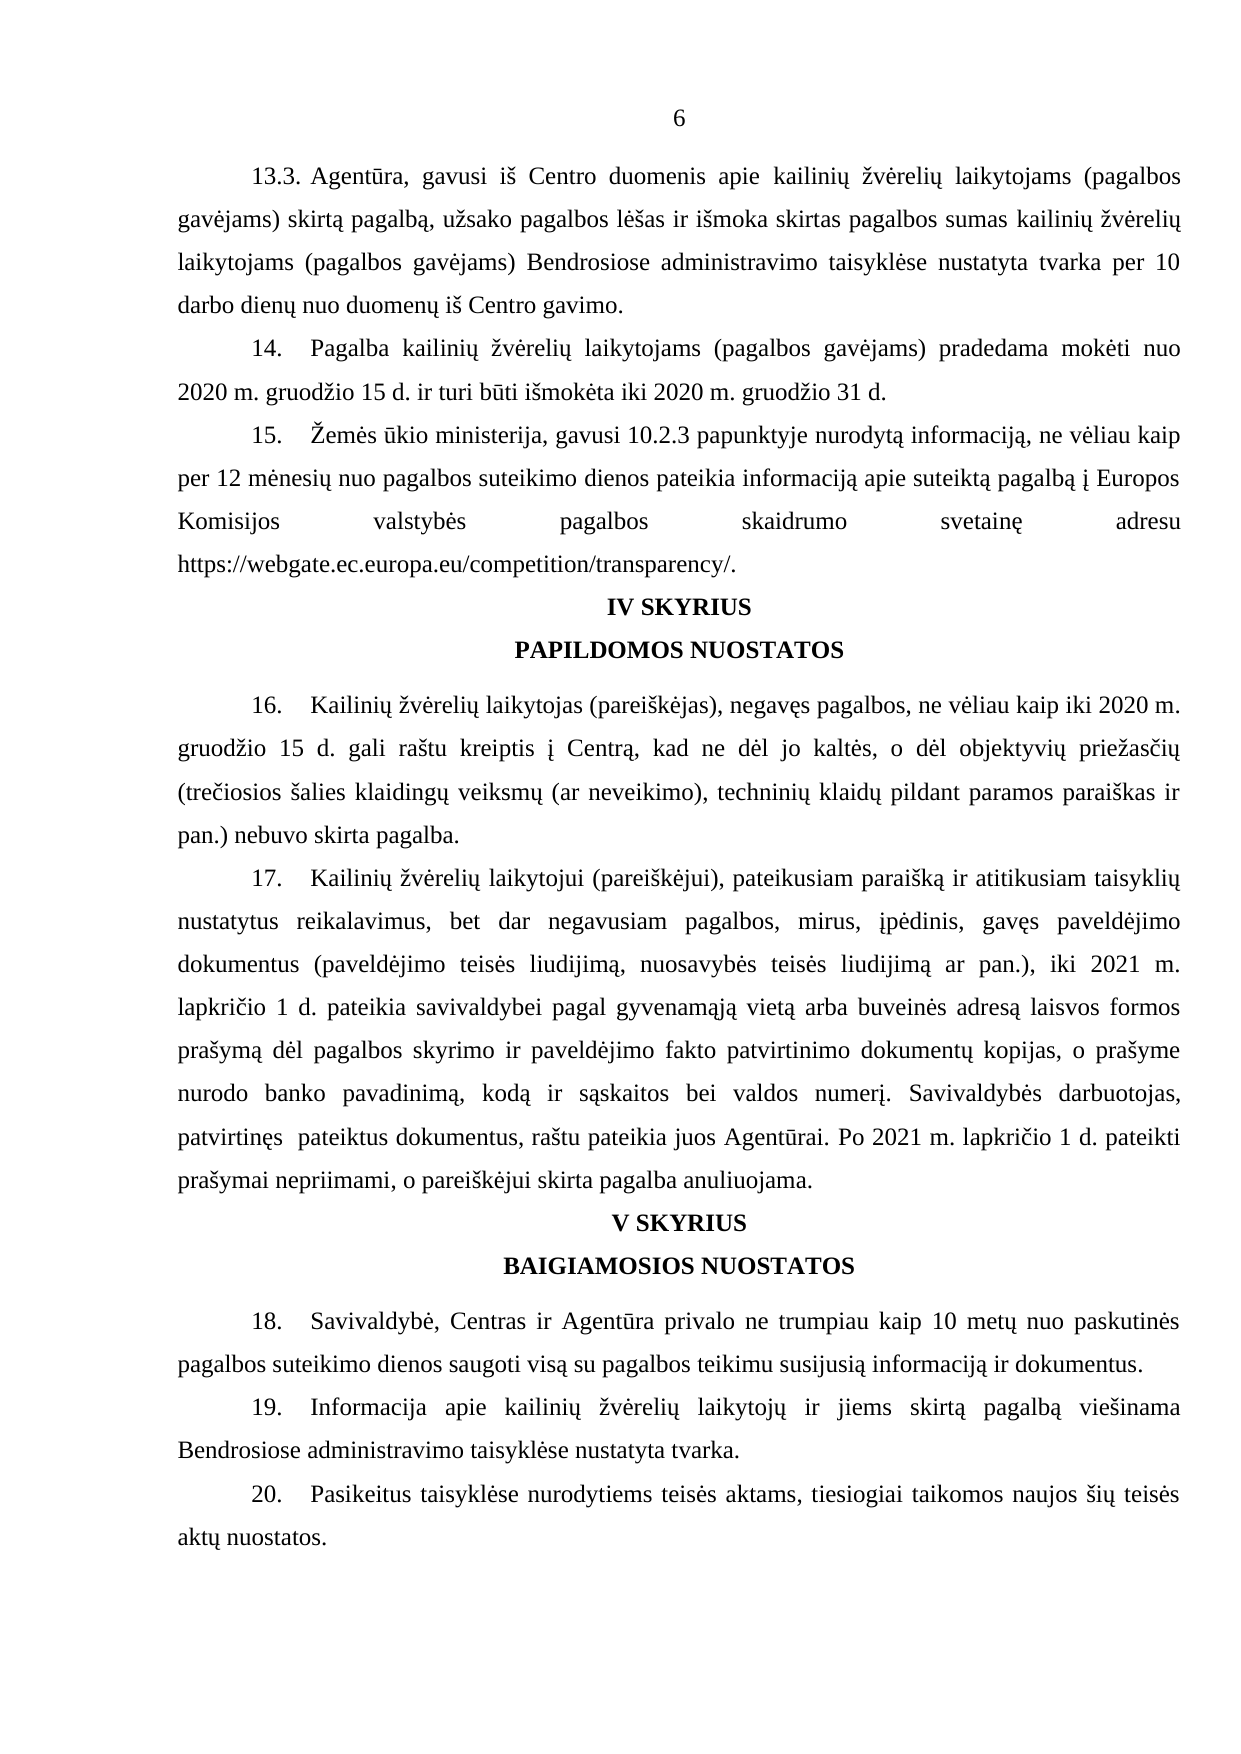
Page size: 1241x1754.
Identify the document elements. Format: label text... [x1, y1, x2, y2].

text IV SKYRIUS [177, 592, 1181, 621]
text 20. Pasikeitus taisyklėse nurodytiems teisės aktams, tiesiogiai taikomos naujos šių teisės aktų nuostatos. [177, 1479, 1181, 1551]
text 13.3. Agentūra, gavusi iš Centro duomenis apie kailinių žvėrelių laikytojams (pagalbos gavėjams) skirtą pagalbą, užsako pagalbos lėšas ir išmoka skirtas pagalbos sumas kailinių žvėrelių laikytojams (pagalbos gavėjams) Bendrosiose administravimo taisyklėse nustatyta tvarka per 10 darbo dienų nuo duomenų iš Centro gavimo. [177, 161, 1181, 319]
text 16. Kailinių žvėrelių laikytojas (pareiškėjas), negavęs pagalbos, ne vėliau kaip iki 2020 m. gruodžio 15 d. gali raštu kreiptis į Centrą, kad ne dėl jo kaltės, o dėl objektyvių priežasčių (trečiosios šalies klaidingų veiksmų (ar neveikimo), techninių klaidų pildant paramos paraiškas ir pan.) nebuvo skirta pagalba. [177, 690, 1181, 848]
text BAIGIAMOSIOS NUOSTATOS [177, 1251, 1181, 1280]
text 15. Žemės ūkio ministerija, gavusi 10.2.3 papunktyje nurodytą informaciją, ne vėliau kaip per 12 mėnesių nuo pagalbos suteikimo dienos pateikia informaciją apie suteiktą pagalbą į Europos Komisijos valstybės pagalbos skaidrumo svetainę adresu https://webgate.ec.europa.eu/competition/transparency/. [177, 420, 1181, 578]
text 17. Kailinių žvėrelių laikytojui (pareiškėjui), pateikusiam paraišką ir atitikusiam taisyklių nustatytus reikalavimus, bet dar negavusiam pagalbos, mirus, įpėdinis, gavęs paveldėjimo dokumentus (paveldėjimo teisės liudijimą, nuosavybės teisės liudijimą ar pan.), iki 2021 m. lapkričio 1 d. pateikia savivaldybei pagal gyvenamąją vietą arba buveinės adresą laisvos formos prašymą dėl pagalbos skyrimo ir paveldėjimo fakto patvirtinimo dokumentų kopijas, o prašyme nurodo banko pavadinimą, kodą ir sąskaitos bei valdos numerį. Savivaldybės darbuotojas, patvirtinęs pateiktus dokumentus, raštu pateikia juos Agentūrai. Po 2021 m. lapkričio 1 d. pateikti prašymai nepriimami, o pareiškėjui skirta pagalba anuliuojama. [177, 863, 1181, 1193]
text 18. Savivaldybė, Centras ir Agentūra privalo ne trumpiau kaip 10 metų nuo paskutinės pagalbos suteikimo dienos saugoti visą su pagalbos teikimu susijusią informaciją ir dokumentus. [177, 1306, 1181, 1378]
text 19. Informacija apie kailinių žvėrelių laikytojų ir jiems skirtą pagalbą viešinama Bendrosiose administravimo taisyklėse nustatyta tvarka. [177, 1392, 1181, 1464]
text 14. Pagalba kailinių žvėrelių laikytojams (pagalbos gavėjams) pradedama mokėti nuo 2020 m. gruodžio 15 d. ir turi būti išmokėta iki 2020 m. gruodžio 31 d. [177, 333, 1181, 405]
text V SKYRIUS [177, 1208, 1181, 1237]
text PAPILDOMOS NUOSTATOS [177, 635, 1181, 664]
